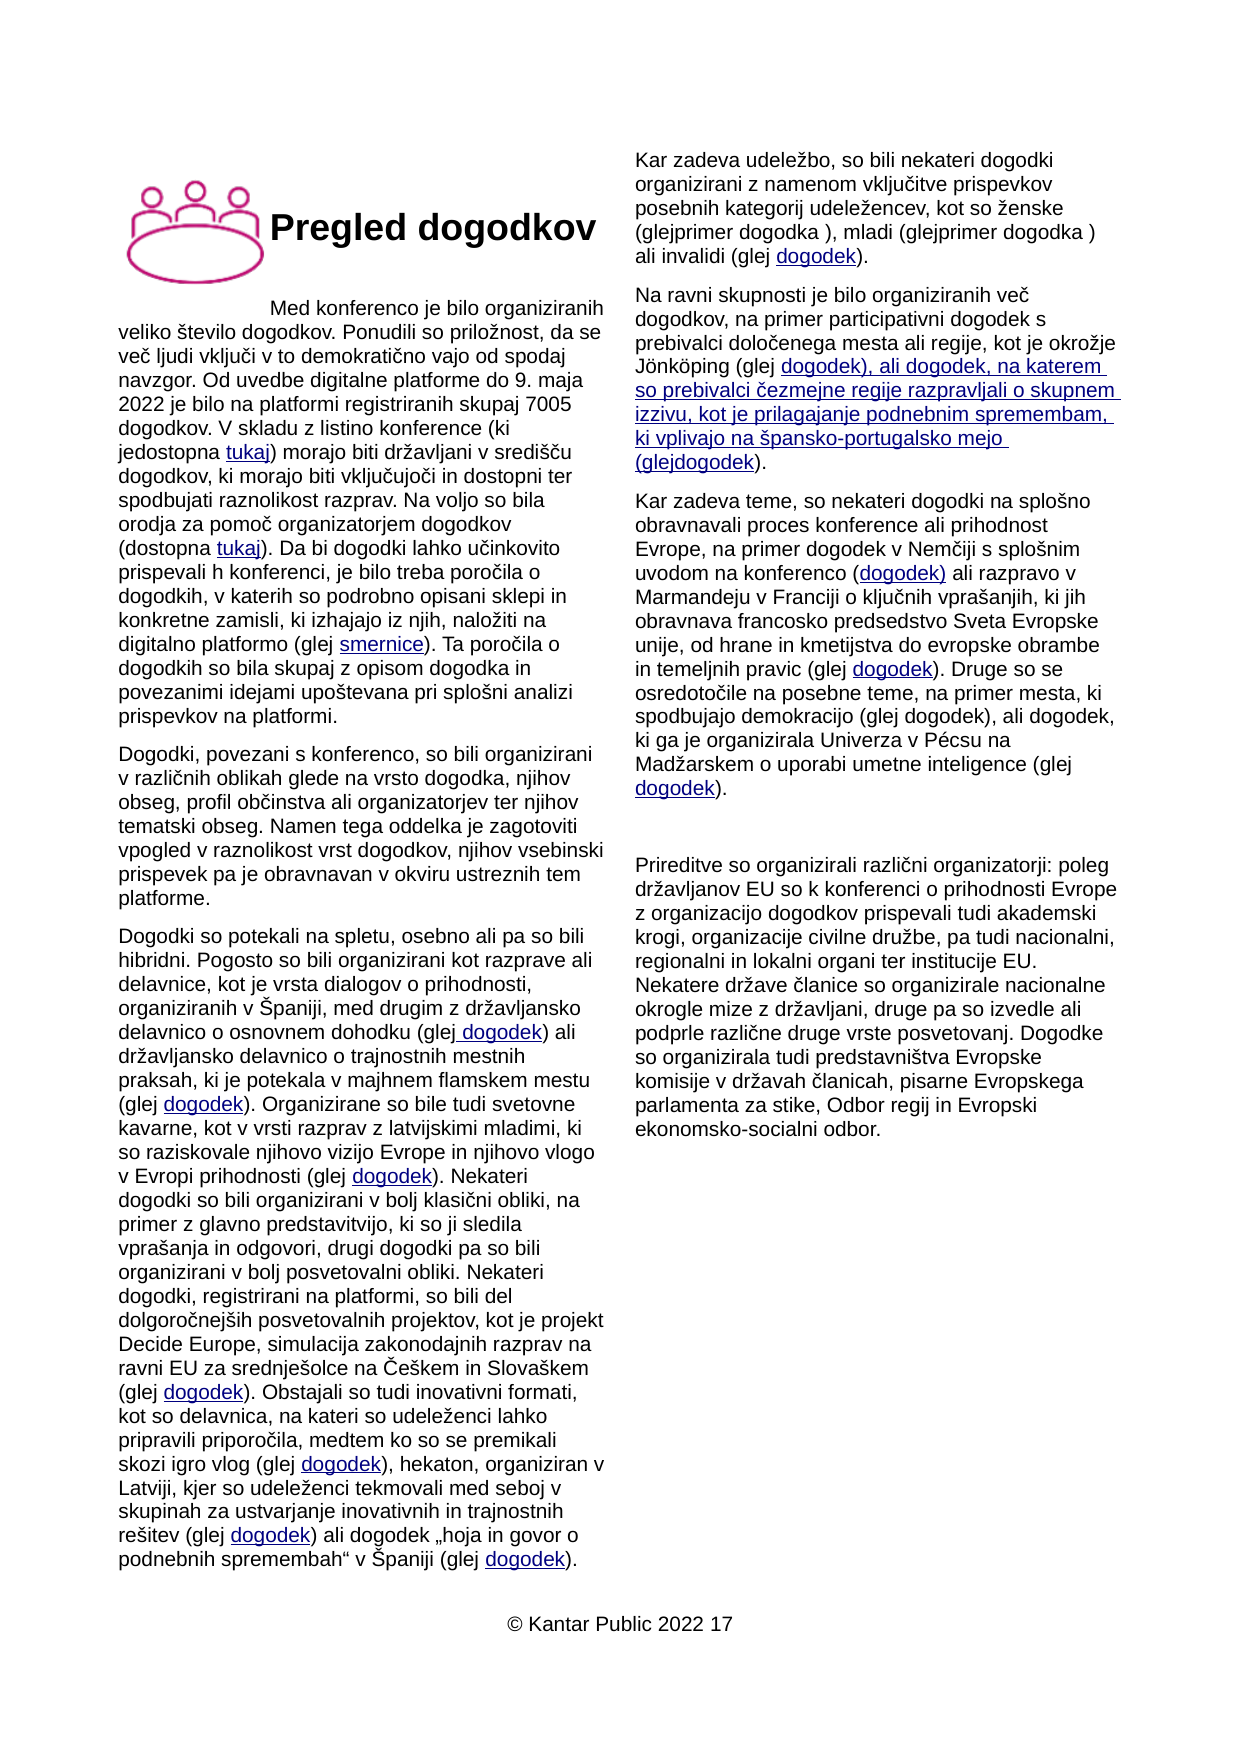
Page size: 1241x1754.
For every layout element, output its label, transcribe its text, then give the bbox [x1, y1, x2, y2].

text Prireditve so organizirali različni organizatorji: poleg državljanov EU so k konferenci o prihodnosti Evrope z organizacijo dogodkov prispevali tudi akademski krogi, organizacije civilne družbe, pa tudi nacionalni, regionalni in lokalni organi ter institucije EU. Nekatere države članice so organizirale nacionalne okrogle mize z državljani, druge pa so izvedle ali podprle različne druge vrste posvetovanj. Dogodke so organizirala tudi predstavništva Evropske komisije v državah članicah, pisarne Evropskega parlamenta za stike, Odbor regij in Evropski ekonomsko-socialni odbor. [635, 853, 1122, 1141]
text Med konferenco je bilo organiziranih veliko število dogodkov. Ponudili so priložnost, da se več ljudi vključi v to demokratično vajo od spodaj navzgor. Od uvedbe digitalne platforme do 9. maja 2022 je bilo na platformi registriranih skupaj 7005 dogodkov. V skladu z listino konference (ki jedostopna tukaj) morajo biti državljani v središču dogodkov, ki morajo biti vključujoči in dostopni ter spodbujati raznolikost razprav. Na voljo so bila orodja za pomoč organizatorjem dogodkov (dostopna tukaj). Da bi dogodki lahko učinkovito prispevali h konferenci, je bilo treba poročila o dogodkih, v katerih so podrobno opisani sklepi in konkretne zamisli, ki izhajajo iz njih, naložiti na digitalno platformo (glej smernice). Ta poročila o dogodkih so bila skupaj z opisom dogodka in povezanimi idejami upoštevana pri splošni analizi prispevkov na platformi. [118, 296, 605, 727]
text Kar zadeva udeležbo, so bili nekateri dogodki organizirani z namenom vključitve prispevkov posebnih kategorij udeležencev, kot so ženske (glejprimer dogodka ), mladi (glejprimer dogodka ) ali invalidi (glej dogodek). [635, 148, 1122, 268]
text Dogodki, povezani s konferenco, so bili organizirani v različnih oblikah glede na vrsto dogodka, njihov obseg, profil občinstva ali organizatorjev ter njihov tematski obseg. Namen tega oddelka je zagotoviti vpogled v raznolikost vrst dogodkov, njihov vsebinski prispevek pa je obravnavan v okviru ustreznih tem platforme. [118, 742, 605, 910]
text Kar zadeva teme, so nekateri dogodki na splošno obravnavali proces konference ali prihodnost Evrope, na primer dogodek v Nemčiji s splošnim uvodom na konferenco (dogodek) ali razpravo v Marmandeju v Franciji o ključnih vprašanjih, ki jih obravnava francosko predsedstvo Sveta Evropske unije, od hrane in kmetijstva do evropske obrambe in temeljnih pravic (glej dogodek). Druge so se osredotočile na posebne teme, na primer mesta, ki spodbujajo demokracijo (glej dogodek), ali dogodek, ki ga je organizirala Univerza v Pécsu na Madžarskem o uporabi umetne inteligence (glej dogodek). [635, 489, 1122, 800]
picture [122, 150, 270, 298]
text Dogodki so potekali na spletu, osebno ali pa so bili hibridni. Pogosto so bili organizirani kot razprave ali delavnice, kot je vrsta dialogov o prihodnosti, organiziranih v Španiji, med drugim z državljansko delavnico o osnovnem dohodku (glej dogodek) ali državljansko delavnico o trajnostnih mestnih praksah, ki je potekala v majhnem flamskem mestu (glej dogodek). Organizirane so bile tudi svetovne kavarne, kot v vrsti razprav z latvijskimi mladimi, ki so raziskovale njihovo vizijo Evrope in njihovo vlogo v Evropi prihodnosti (glej dogodek). Nekateri dogodki so bili organizirani v bolj klasični obliki, na primer z glavno predstavitvijo, ki so ji sledila vprašanja in odgovori, drugi dogodki pa so bili organizirani v bolj posvetovalni obliki. Nekateri dogodki, registrirani na platformi, so bili del dolgoročnejših posvetovalnih projektov, kot je projekt Decide Europe, simulacija zakonodajnih razprav na ravni EU za srednješolce na Češkem in Slovaškem (glej dogodek). Obstajali so tudi inovativni formati, kot so delavnica, na kateri so udeleženci lahko pripravili priporočila, medtem ko so se premikali skozi igro vlog (glej dogodek), hekaton, organiziran v Latviji, kjer so udeleženci tekmovali med seboj v skupinah za ustvarjanje inovativnih in trajnostnih rešitev (glej dogodek) ali dogodek „hoja in govor o podnebnih spremembah“ v Španiji (glej dogodek). [118, 924, 605, 1571]
subtitle Pregled dogodkov [270, 205, 605, 248]
text Na ravni skupnosti je bilo organiziranih več dogodkov, na primer participativni dogodek s prebivalci določenega mesta ali regije, kot je okrožje Jönköping (glej dogodek), ali dogodek, na katerem so prebivalci čezmejne regije razpravljali o skupnem izzivu, kot je prilagajanje podnebnim spremembam, ki vplivajo na špansko-portugalsko mejo (glejdogodek). [635, 282, 1122, 474]
